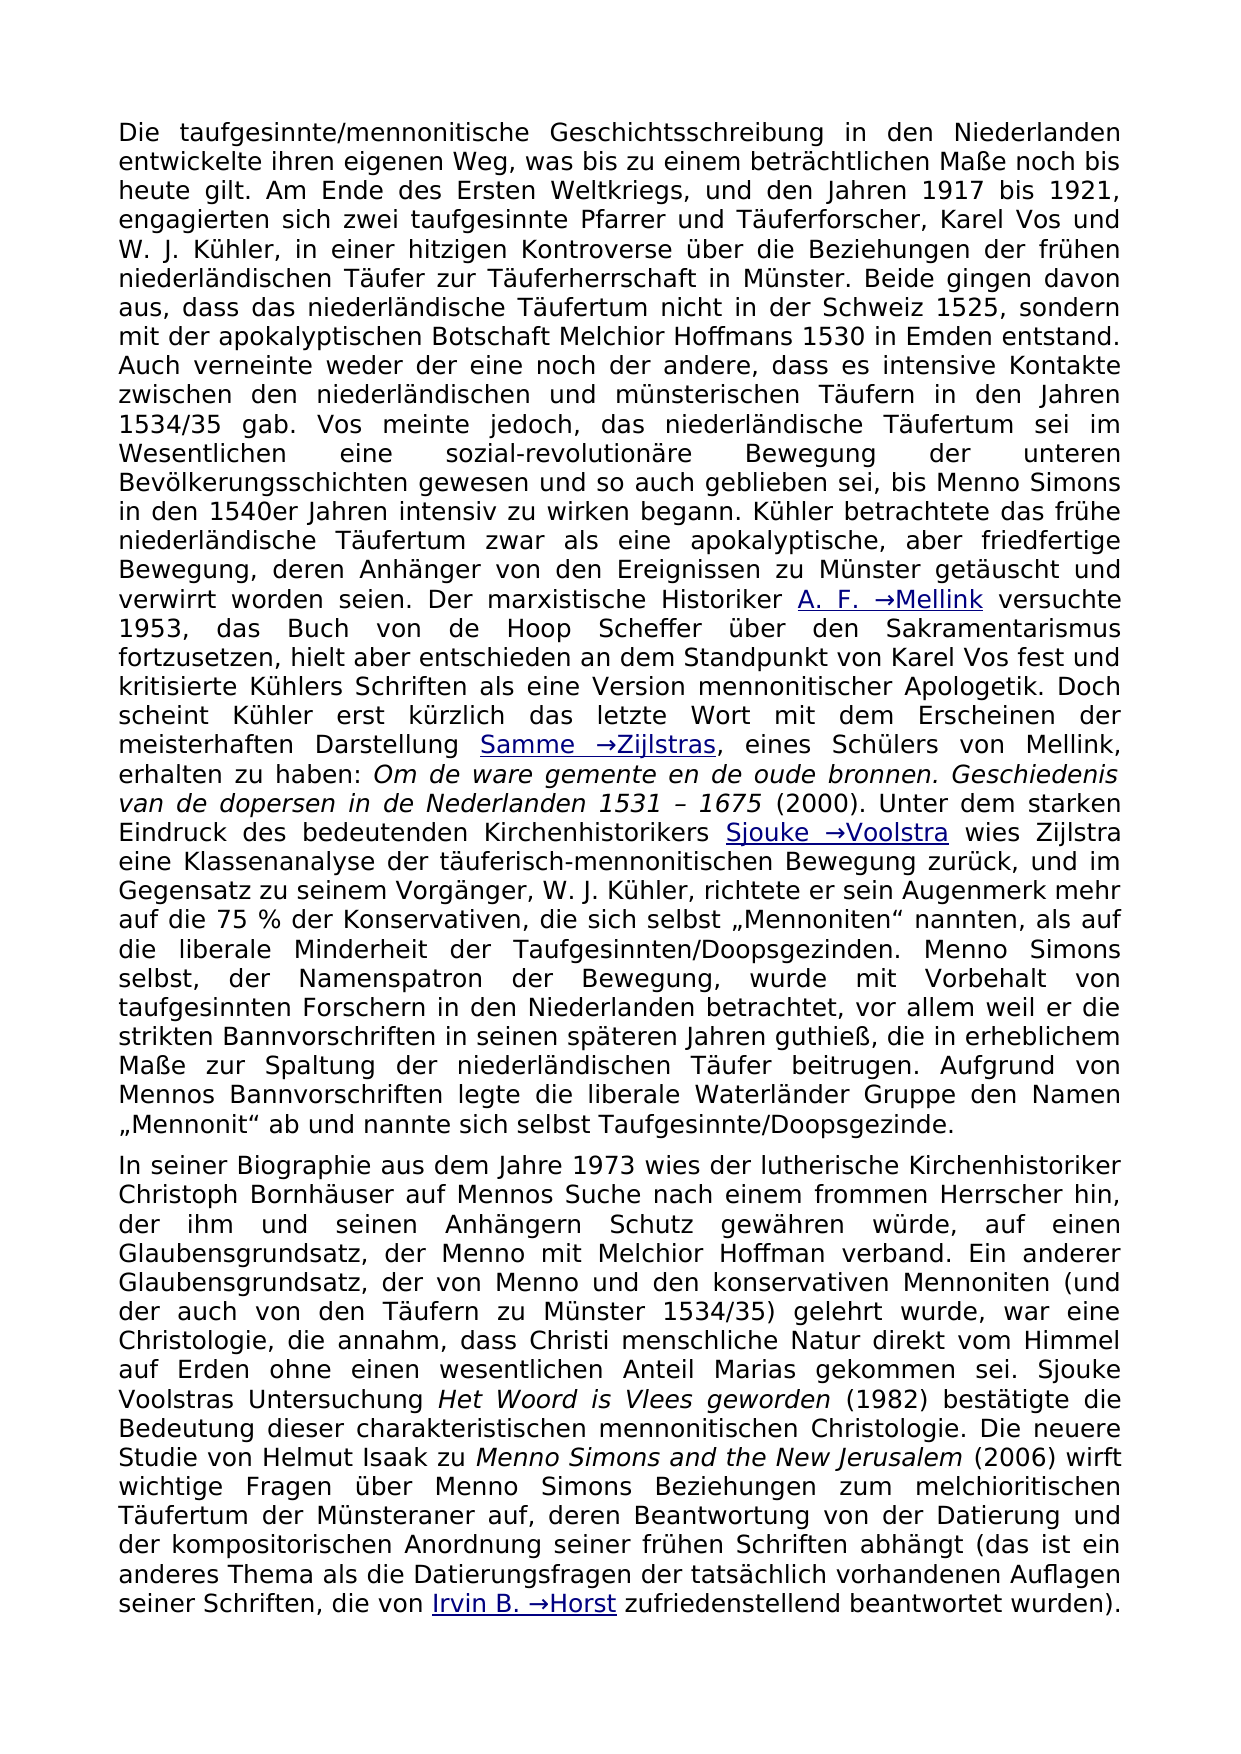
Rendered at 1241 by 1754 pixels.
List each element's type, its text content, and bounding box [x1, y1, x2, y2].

text In seiner Biographie aus dem Jahre 1973 wies der lutherische Kirchenhistoriker Christoph Bornhäuser auf Mennos Suche nach einem frommen Herrscher hin, der ihm und seinen Anhängern Schutz gewähren würde, auf einen Glaubensgrundsatz, der Menno mit Melchior Hoffman verband. Ein anderer Glaubensgrundsatz, der von Menno und den konservativen Mennoniten (und der auch von den Täufern zu Münster 1534/35) gelehrt wurde, war eine Christologie, die annahm, dass Christi menschliche Natur direkt vom Himmel auf Erden ohne einen wesentlichen Anteil Marias gekommen sei. Sjouke Voolstras Untersuchung Het Woord is Vlees geworden (1982) bestätigte die Bedeutung dieser charakteristischen mennonitischen Christologie. Die neuere Studie von Helmut Isaak zu Menno Simons and the New Jerusalem (2006) wirft wichtige Fragen über Menno Simons Beziehungen zum melchioritischen Täufertum der Münsteraner auf, deren Beantwortung von der Datierung und der kompositorischen Anordnung seiner frühen Schriften abhängt (das ist ein anderes Thema als die Datierungsfragen der tatsächlich vorhandenen Auflagen seiner Schriften, die von Irvin B. →Horst zufriedenstellend beantwortet wurden). [118, 1151, 1122, 1618]
text Die taufgesinnte/mennonitische Geschichtsschreibung in den Niederlanden entwickelte ihren eigenen Weg, was bis zu einem beträchtlichen Maße noch bis heute gilt. Am Ende des Ersten Weltkriegs, und den Jahren 1917 bis 1921, engagierten sich zwei taufgesinnte Pfarrer und Täuferforscher, Karel Vos und W. J. Kühler, in einer hitzigen Kontroverse über die Beziehungen der frühen niederländischen Täufer zur Täuferherrschaft in Münster. Beide gingen davon aus, dass das niederländische Täufertum nicht in der Schweiz 1525, sondern mit der apokalyptischen Botschaft Melchior Hoffmans 1530 in Emden entstand. Auch verneinte weder der eine noch der andere, dass es intensive Kontakte zwischen den niederländischen und münsterischen Täufern in den Jahren 1534/35 gab. Vos meinte jedoch, das niederländische Täufertum sei im Wesentlichen eine sozial-revolutionäre Bewegung der unteren Bevölkerungsschichten gewesen und so auch geblieben sei, bis Menno Simons in den 1540er Jahren intensiv zu wirken begann. Kühler betrachtete das frühe niederländische Täufertum zwar als eine apokalyptische, aber friedfertige Bewegung, deren Anhänger von den Ereignissen zu Münster getäuscht und verwirrt worden seien. Der marxistische Historiker A. F. →Mellink versuchte 1953, das Buch von de Hoop Scheffer über den Sakramentarismus fortzusetzen, hielt aber entschieden an dem Standpunkt von Karel Vos fest und kritisierte Kühlers Schriften als eine Version mennonitischer Apologetik. Doch scheint Kühler erst kürzlich das letzte Wort mit dem Erscheinen der meisterhaften Darstellung Samme →Zijlstras, eines Schülers von Mellink, erhalten zu haben: Om de ware gemente en de oude bronnen. Geschiedenis van de dopersen in de Nederlanden 1531 – 1675 (2000). Unter dem starken Eindruck des bedeutenden Kirchenhistorikers Sjouke →Voolstra wies Zijlstra eine Klassenanalyse der täuferisch-mennonitischen Bewegung zurück, und im Gegensatz zu seinem Vorgänger, W. J. Kühler, richtete er sein Augenmerk mehr auf die 75 % der Konservativen, die sich selbst „Mennoniten“ nannten, als auf die liberale Minderheit der Taufgesinnten/Doopsgezinden. Menno Simons selbst, der Namenspatron der Bewegung, wurde mit Vorbehalt von taufgesinnten Forschern in den Niederlanden betrachtet, vor allem weil er die strikten Bannvorschriften in seinen späteren Jahren guthieß, die in erheblichem Maße zur Spaltung der niederländischen Täufer beitrugen. Aufgrund von Mennos Bannvorschriften legte die liberale Waterländer Gruppe den Namen „Mennonit“ ab und nannte sich selbst Taufgesinnte/Doopsgezinde. [118, 118, 1122, 1139]
